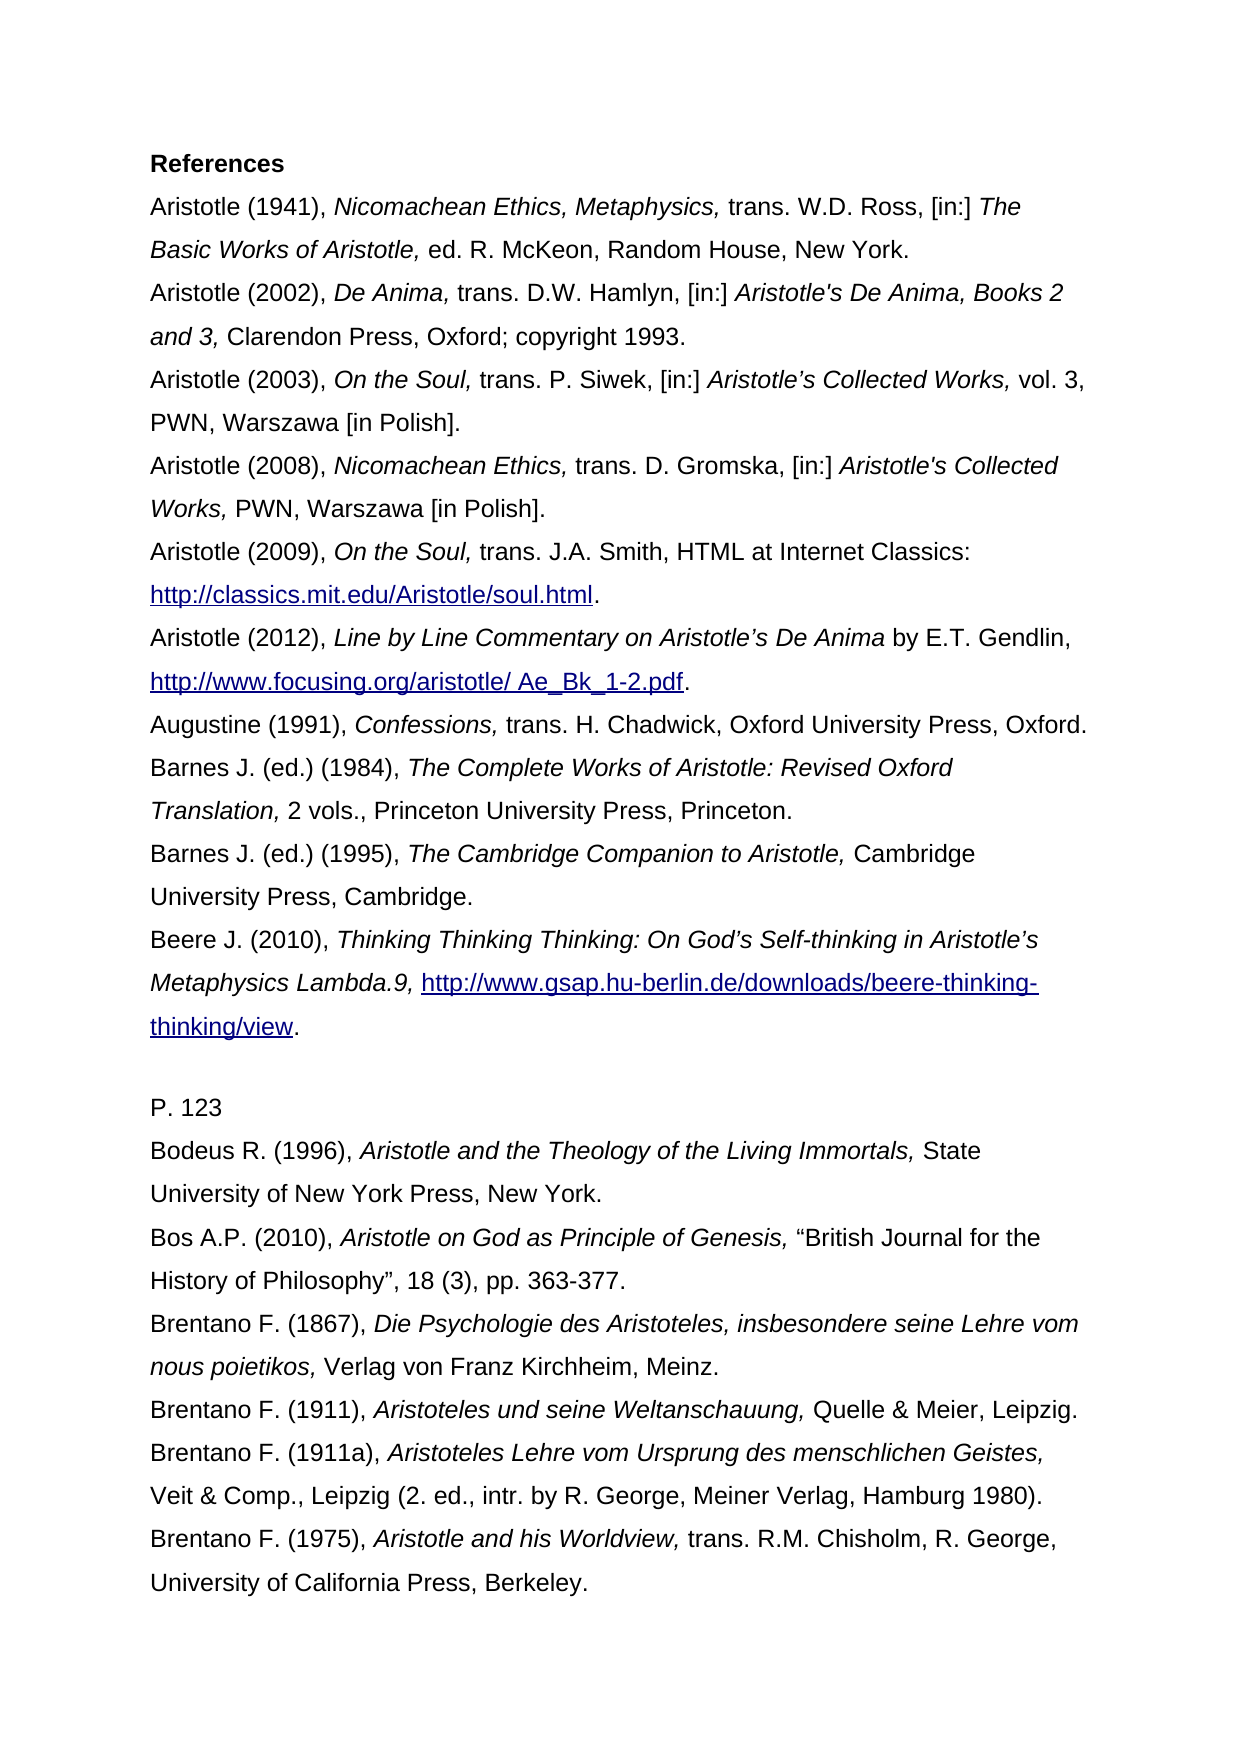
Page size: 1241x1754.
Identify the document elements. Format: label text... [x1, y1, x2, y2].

text Aristotle (2012), Line by Line Commentary on Aristotle’s De Anima by E.T. Gendlin, http://www.focusing.org/aristotle/ Ae_Bk_1-2.pdf. [150, 623, 1091, 695]
text Aristotle (2002), De Anima, trans. D.W. Hamlyn, [in:] Aristotle's De Anima, Books 2 and 3, Clarendon Press, Oxford; copyright 1993. [150, 278, 1091, 350]
text Bos A.P. (2010), Aristotle on God as Principle of Genesis, “British Journal for the History of Philosophy”, 18 (3), pp. 363-377. [150, 1223, 1091, 1294]
text Brentano F. (1911), Aristoteles und seine Weltanschauung, Quelle & Meier, Leipzig. [150, 1395, 1091, 1424]
text Augustine (1991), Confessions, trans. H. Chadwick, Oxford University Press, Oxford. [150, 709, 1091, 738]
text Aristotle (2003), On the Soul, trans. P. Siwek, [in:] Aristotle’s Collected Works, vol. 3, PWN, Warszawa [in Polish]. [150, 364, 1091, 436]
text Brentano F. (1911a), Aristoteles Lehre vom Ursprung des menschlichen Geistes, Veit & Comp., Leipzig (2. ed., intr. by R. George, Meiner Verlag, Hamburg 1980). [150, 1438, 1091, 1510]
text Aristotle (2009), On the Soul, trans. J.A. Smith, HTML at Internet Classics: http://classics.mit.edu/Aristotle/soul.html. [150, 537, 1091, 609]
text Brentano F. (1867), Die Psychologie des Aristoteles, insbesondere seine Lehre vom nous poietikos, Verlag von Franz Kirchheim, Meinz. [150, 1309, 1091, 1381]
text Beere J. (2010), Thinking Thinking Thinking: On God’s Self-thinking in Aristotle’s Metaphysics Lambda.9, http://www.gsap.hu-berlin.de/downloads/beere-thinking-thinking/view. [150, 925, 1091, 1040]
text Aristotle (2008), Nicomachean Ethics, trans. D. Gromska, [in:] Aristotle's Collected Works, PWN, Warszawa [in Polish]. [150, 451, 1091, 523]
text P. 123 [150, 1093, 1091, 1122]
text Brentano F. (1975), Aristotle and his Worldview, trans. R.M. Chisholm, R. George, University of California Press, Berkeley. [150, 1524, 1091, 1596]
text Barnes J. (ed.) (1984), The Complete Works of Aristotle: Revised Oxford Translation, 2 vols., Princeton University Press, Princeton. [150, 753, 1091, 824]
subtitle References [150, 149, 1091, 178]
text Bodeus R. (1996), Aristotle and the Theology of the Living Immortals, State University of New York Press, New York. [150, 1136, 1091, 1208]
text Aristotle (1941), Nicomachean Ethics, Metaphysics, trans. W.D. Ross, [in:] The Basic Works of Aristotle, ed. R. McKeon, Random House, New York. [150, 192, 1091, 264]
text Barnes J. (ed.) (1995), The Cambridge Companion to Aristotle, Cambridge University Press, Cambridge. [150, 839, 1091, 911]
